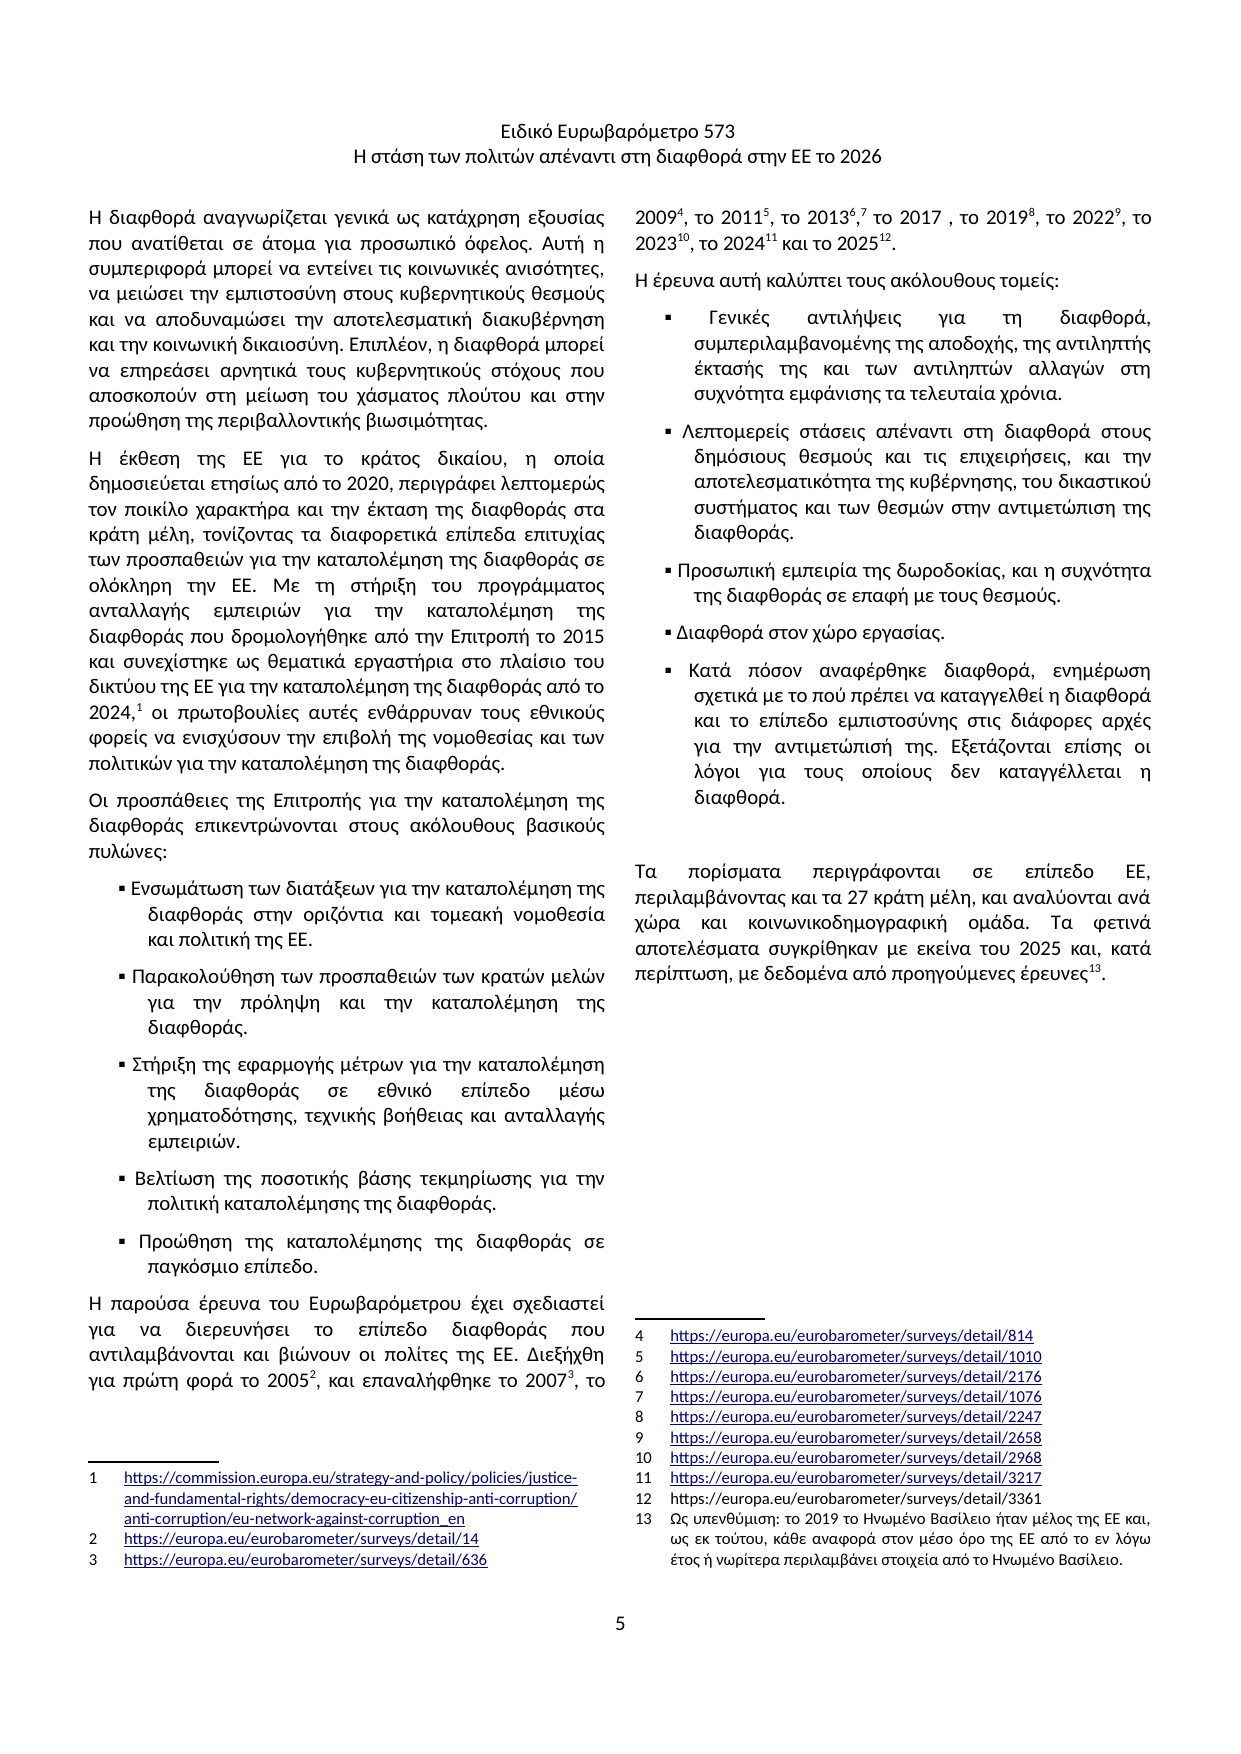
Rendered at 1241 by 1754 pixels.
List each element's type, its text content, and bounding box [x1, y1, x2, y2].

text ▪ Παρακολούθηση των προσπαθειών των κρατών μελών για την πρόληψη και την καταπολέμηση της διαφθοράς. [118, 963, 605, 1040]
text Η διαφθορά αναγνωρίζεται γενικά ως κατάχρηση εξουσίας που ανατίθεται σε άτομα για προσωπικό όφελος. Αυτή η συμπεριφορά μπορεί να εντείνει τις κοινωνικές ανισότητες, να μειώσει την εμπιστοσύνη στους κυβερνητικούς θεσμούς και να αποδυναμώσει την αποτελεσματική διακυβέρνηση και την κοινωνική δικαιοσύνη. Επιπλέον, η διαφθορά μπορεί να επηρεάσει αρνητικά τους κυβερνητικούς στόχους που αποσκοπούν στη μείωση του χάσματος πλούτου και στην προώθηση της περιβαλλοντικής βιωσιμότητας. [88, 204, 605, 433]
text ▪ Διαφθορά στον χώρο εργασίας. [664, 619, 1152, 645]
text https://europa.eu/eurobarometer/surveys/detail/14 [88, 1529, 605, 1549]
text https://europa.eu/eurobarometer/surveys/detail/2247 [635, 1407, 1152, 1427]
text https://commission.europa.eu/strategy-and-policy/policies/justice-and-fundamental-rights/democracy-eu-citizenship-anti-corruption/anti-corruption/eu-network-against-corruption_en [88, 1468, 605, 1529]
text ▪ Βελτίωση της ποσοτικής βάσης τεκμηρίωσης για την πολιτική καταπολέμησης της διαφθοράς. [118, 1165, 605, 1216]
text https://europa.eu/eurobarometer/surveys/detail/2658 [635, 1427, 1152, 1447]
text https://europa.eu/eurobarometer/surveys/detail/2968 [635, 1447, 1152, 1468]
text ▪ Προώθηση της καταπολέμησης της διαφθοράς σε παγκόσμιο επίπεδο. [118, 1228, 605, 1279]
text ▪ Προσωπική εμπειρία της δωροδοκίας, και η συχνότητα της διαφθοράς σε επαφή με τους θεσμούς. [664, 557, 1152, 608]
text Η έρευνα αυτή καλύπτει τους ακόλουθους τομείς: [635, 267, 1152, 292]
text Η έκθεση της ΕΕ για το κράτος δικαίου, η οποία δημοσιεύεται ετησίως από το 2020, περιγράφει λεπτομερώς τον ποικίλο χαρακτήρα και την έκταση της διαφθοράς στα κράτη μέλη, τονίζοντας τα διαφορετικά επίπεδα επιτυχίας των προσπαθειών για την καταπολέμηση της διαφθοράς σε ολόκληρη την ΕΕ. Με τη στήριξη του προγράμματος ανταλλαγής εμπειριών για την καταπολέμηση της διαφθοράς που δρομολογήθηκε από την Επιτροπή το 2015 και συνεχίστηκε ως θεματικά εργαστήρια στο πλαίσιο του δικτύου της ΕΕ για την καταπολέμηση της διαφθοράς από το 2024, οι πρωτοβουλίες αυτές ενθάρρυναν τους εθνικούς φορείς να ενισχύσουν την επιβολή της νομοθεσίας και των πολιτικών για την καταπολέμηση της διαφθοράς. [88, 445, 605, 775]
text Ως υπενθύμιση: το 2019 το Ηνωμένο Βασίλειο ήταν μέλος της ΕΕ και, ως εκ τούτου, κάθε αναφορά στον μέσο όρο της ΕΕ από το εν λόγω έτος ή νωρίτερα περιλαμβάνει στοιχεία από το Ηνωμένο Βασίλειο. [635, 1508, 1152, 1569]
text Η παρούσα έρευνα του Ευρωβαρόμετρου έχει σχεδιαστεί για να διερευνήσει το επίπεδο διαφθοράς που αντιλαμβάνονται και βιώνουν οι πολίτες της ΕΕ. Διεξήχθη για πρώτη φορά το 2005, και επαναλήφθηκε το 2007, το 2009, το 2011, το 2013, το 2017 , το 2019, το 2022, το 2023, το 2024 και το 2025. [635, 204, 1152, 255]
text https://europa.eu/eurobarometer/surveys/detail/814 [635, 1326, 1152, 1346]
text ▪ Ενσωμάτωση των διατάξεων για την καταπολέμηση της διαφθοράς στην οριζόντια και τομεακή νομοθεσία και πολιτική της ΕΕ. [118, 875, 605, 952]
text https://europa.eu/eurobarometer/surveys/detail/3217 [635, 1468, 1152, 1488]
text ▪ Στήριξη της εφαρμογής μέτρων για την καταπολέμηση της διαφθοράς σε εθνικό επίπεδο μέσω χρηματοδότησης, τεχνικής βοήθειας και ανταλλαγής εμπειριών. [118, 1052, 605, 1153]
text Τα πορίσματα περιγράφονται σε επίπεδο ΕΕ, περιλαμβάνοντας και τα 27 κράτη μέλη, και αναλύονται ανά χώρα και κοινωνικοδημογραφική ομάδα. Τα φετινά αποτελέσματα συγκρίθηκαν με εκείνα του 2025 και, κατά περίπτωση, με δεδομένα από προηγούμενες έρευνες. [635, 858, 1152, 986]
text Οι προσπάθειες της Επιτροπής για την καταπολέμηση της διαφθοράς επικεντρώνονται στους ακόλουθους βασικούς πυλώνες: [88, 787, 605, 863]
text ▪ Γενικές αντιλήψεις για τη διαφθορά, συμπεριλαμβανομένης της αποδοχής, της αντιληπτής έκτασής της και των αντιληπτών αλλαγών στη συχνότητα εμφάνισης τα τελευταία χρόνια. [664, 304, 1152, 406]
text https://europa.eu/eurobarometer/surveys/detail/3361 [635, 1488, 1152, 1508]
text https://europa.eu/eurobarometer/surveys/detail/1076 [635, 1386, 1152, 1407]
text Η παρούσα έρευνα του Ευρωβαρόμετρου έχει σχεδιαστεί για να διερευνήσει το επίπεδο διαφθοράς που αντιλαμβάνονται και βιώνουν οι πολίτες της ΕΕ. Διεξήχθη για πρώτη φορά το 2005, και επαναλήφθηκε το 2007, το 2009, το 2011, το 2013, το 2017 , το 2019, το 2022, το 2023, το 2024 και το 2025. [88, 1291, 605, 1392]
text https://europa.eu/eurobarometer/surveys/detail/1010 [635, 1346, 1152, 1366]
text ▪ Κατά πόσον αναφέρθηκε διαφθορά, ενημέρωση σχετικά με το πού πρέπει να καταγγελθεί η διαφθορά και το επίπεδο εμπιστοσύνης στις διάφορες αρχές για την αντιμετώπισή της. Εξετάζονται επίσης οι λόγοι για τους οποίους δεν καταγγέλλεται η διαφθορά. [664, 657, 1152, 809]
text https://europa.eu/eurobarometer/surveys/detail/2176 [635, 1366, 1152, 1386]
text ▪ Λεπτομερείς στάσεις απέναντι στη διαφθορά στους δημόσιους θεσμούς και τις επιχειρήσεις, και την αποτελεσματικότητα της κυβέρνησης, του δικαστικού συστήματος και των θεσμών στην αντιμετώπιση της διαφθοράς. [664, 418, 1152, 545]
text https://europa.eu/eurobarometer/surveys/detail/636 [88, 1549, 605, 1569]
